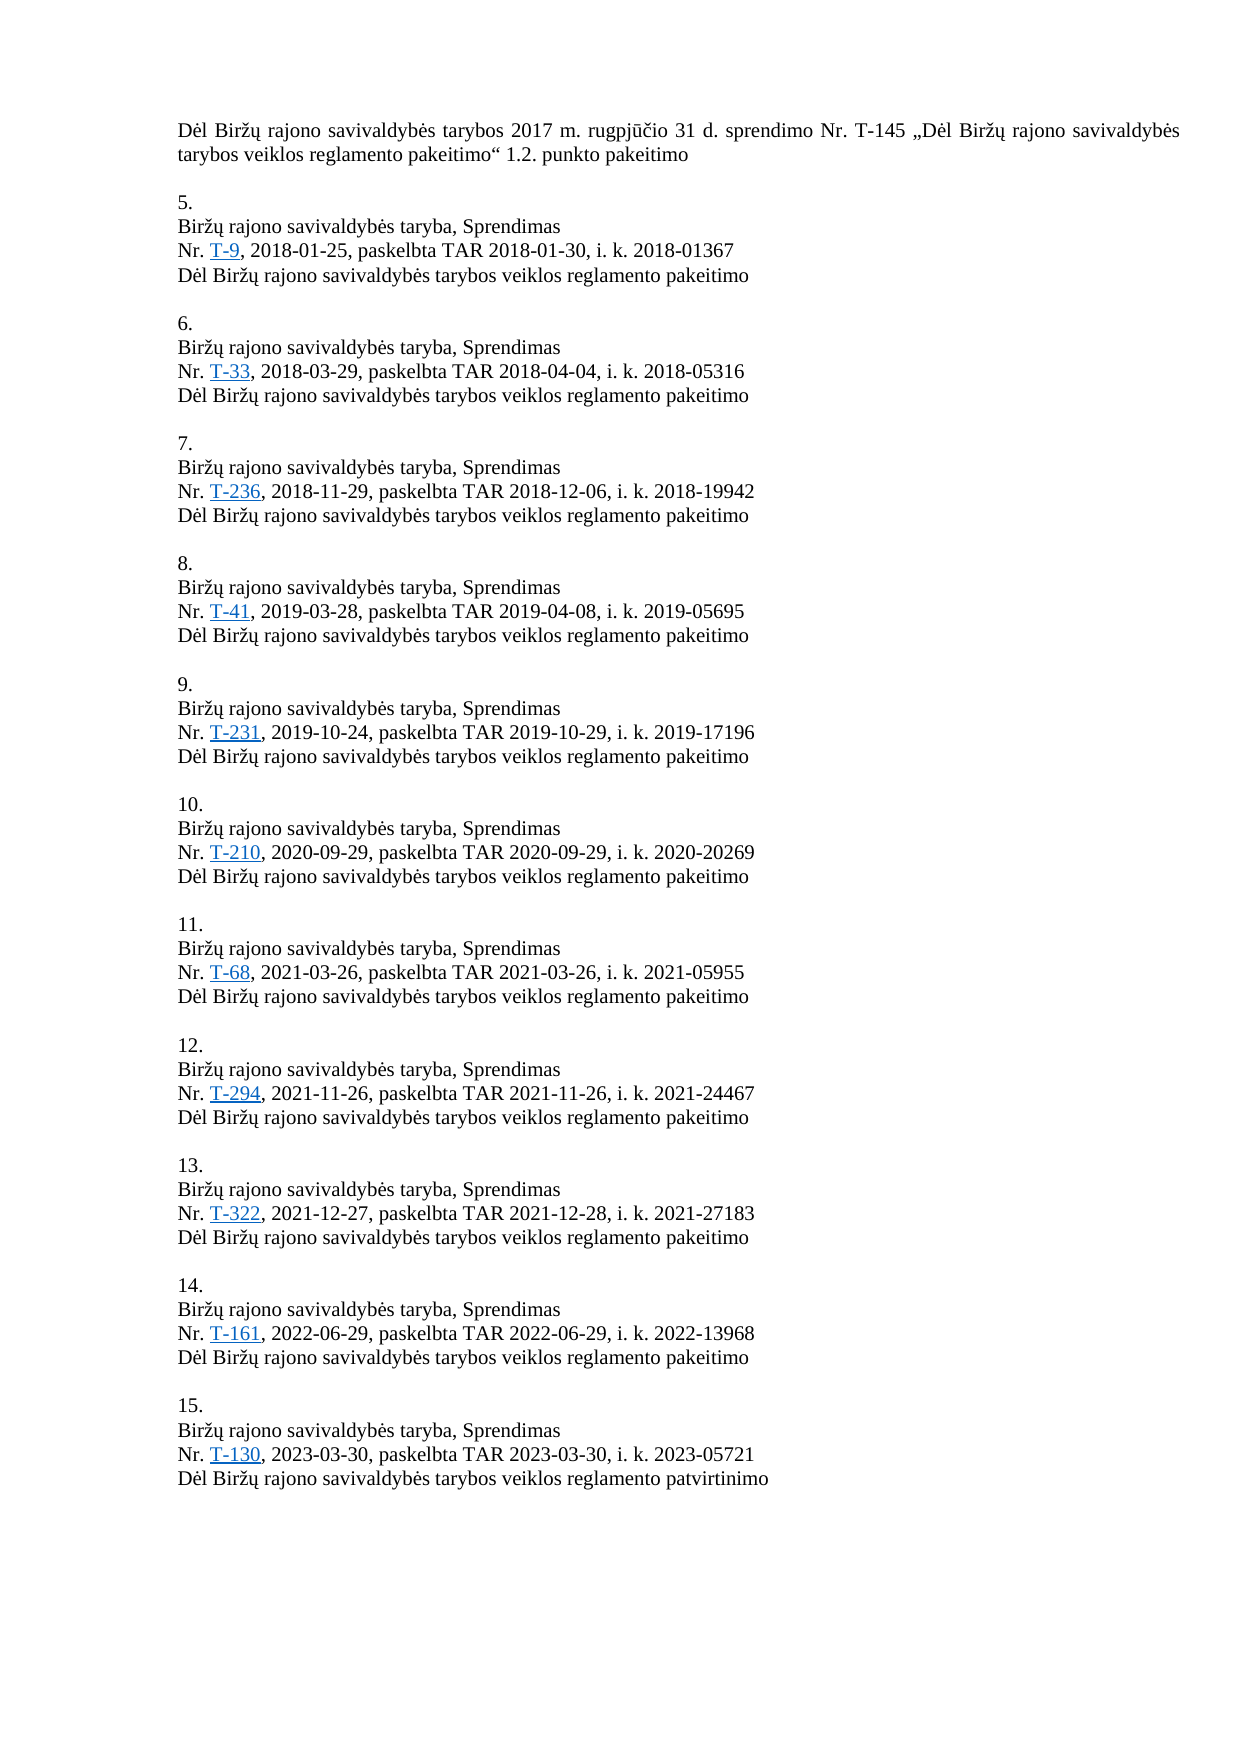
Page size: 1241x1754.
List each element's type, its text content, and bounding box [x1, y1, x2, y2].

text 10. [177, 792, 1181, 816]
text 6. [177, 311, 1181, 335]
text Nr. T-210, 2020-09-29, paskelbta TAR 2020-09-29, i. k. 2020-20269 [177, 840, 1181, 864]
text Nr. T-33, 2018-03-29, paskelbta TAR 2018-04-04, i. k. 2018-05316 [177, 359, 1181, 383]
text Biržų rajono savivaldybės taryba, Sprendimas [177, 816, 1181, 840]
text Nr. T-9, 2018-01-25, paskelbta TAR 2018-01-30, i. k. 2018-01367 [177, 238, 1181, 262]
text Nr. T-231, 2019-10-24, paskelbta TAR 2019-10-29, i. k. 2019-17196 [177, 720, 1181, 744]
text Biržų rajono savivaldybės taryba, Sprendimas [177, 1057, 1181, 1081]
text Biržų rajono savivaldybės taryba, Sprendimas [177, 455, 1181, 479]
text Dėl Biržų rajono savivaldybės tarybos veiklos reglamento pakeitimo [177, 864, 1181, 888]
text Dėl Biržų rajono savivaldybės tarybos 2017 m. rugpjūčio 31 d. sprendimo Nr. T-145 „Dėl Biržų rajono savivaldybės tarybos veiklos reglamento pakeitimo“ 1.2. punkto pakeitimo [177, 118, 1181, 166]
text 13. [177, 1153, 1181, 1177]
text Dėl Biržų rajono savivaldybės tarybos veiklos reglamento pakeitimo [177, 383, 1181, 407]
text Dėl Biržų rajono savivaldybės tarybos veiklos reglamento patvirtinimo [177, 1466, 1181, 1490]
text Nr. T-294, 2021-11-26, paskelbta TAR 2021-11-26, i. k. 2021-24467 [177, 1081, 1181, 1105]
text Biržų rajono savivaldybės taryba, Sprendimas [177, 214, 1181, 238]
text Dėl Biržų rajono savivaldybės tarybos veiklos reglamento pakeitimo [177, 1225, 1181, 1249]
text Biržų rajono savivaldybės taryba, Sprendimas [177, 936, 1181, 960]
text Dėl Biržų rajono savivaldybės tarybos veiklos reglamento pakeitimo [177, 1345, 1181, 1369]
text 15. [177, 1393, 1181, 1417]
text Biržų rajono savivaldybės taryba, Sprendimas [177, 696, 1181, 720]
text Dėl Biržų rajono savivaldybės tarybos veiklos reglamento pakeitimo [177, 262, 1181, 287]
text Nr. T-236, 2018-11-29, paskelbta TAR 2018-12-06, i. k. 2018-19942 [177, 479, 1181, 503]
text Biržų rajono savivaldybės taryba, Sprendimas [177, 1297, 1181, 1321]
text Dėl Biržų rajono savivaldybės tarybos veiklos reglamento pakeitimo [177, 623, 1181, 647]
text 7. [177, 431, 1181, 455]
text 9. [177, 672, 1181, 696]
text Nr. T-68, 2021-03-26, paskelbta TAR 2021-03-26, i. k. 2021-05955 [177, 960, 1181, 984]
text Biržų rajono savivaldybės taryba, Sprendimas [177, 1177, 1181, 1201]
text 14. [177, 1273, 1181, 1297]
text 12. [177, 1032, 1181, 1057]
text Dėl Biržų rajono savivaldybės tarybos veiklos reglamento pakeitimo [177, 503, 1181, 527]
text Nr. T-41, 2019-03-28, paskelbta TAR 2019-04-08, i. k. 2019-05695 [177, 599, 1181, 623]
text 5. [177, 190, 1181, 214]
text Biržų rajono savivaldybės taryba, Sprendimas [177, 575, 1181, 599]
text 11. [177, 912, 1181, 936]
text Dėl Biržų rajono savivaldybės tarybos veiklos reglamento pakeitimo [177, 984, 1181, 1008]
text Dėl Biržų rajono savivaldybės tarybos veiklos reglamento pakeitimo [177, 744, 1181, 768]
text Biržų rajono savivaldybės taryba, Sprendimas [177, 1417, 1181, 1442]
text Nr. T-130, 2023-03-30, paskelbta TAR 2023-03-30, i. k. 2023-05721 [177, 1442, 1181, 1466]
text Dėl Biržų rajono savivaldybės tarybos veiklos reglamento pakeitimo [177, 1105, 1181, 1129]
text Nr. T-322, 2021-12-27, paskelbta TAR 2021-12-28, i. k. 2021-27183 [177, 1201, 1181, 1225]
text Nr. T-161, 2022-06-29, paskelbta TAR 2022-06-29, i. k. 2022-13968 [177, 1321, 1181, 1345]
text 8. [177, 551, 1181, 575]
text Biržų rajono savivaldybės taryba, Sprendimas [177, 335, 1181, 359]
